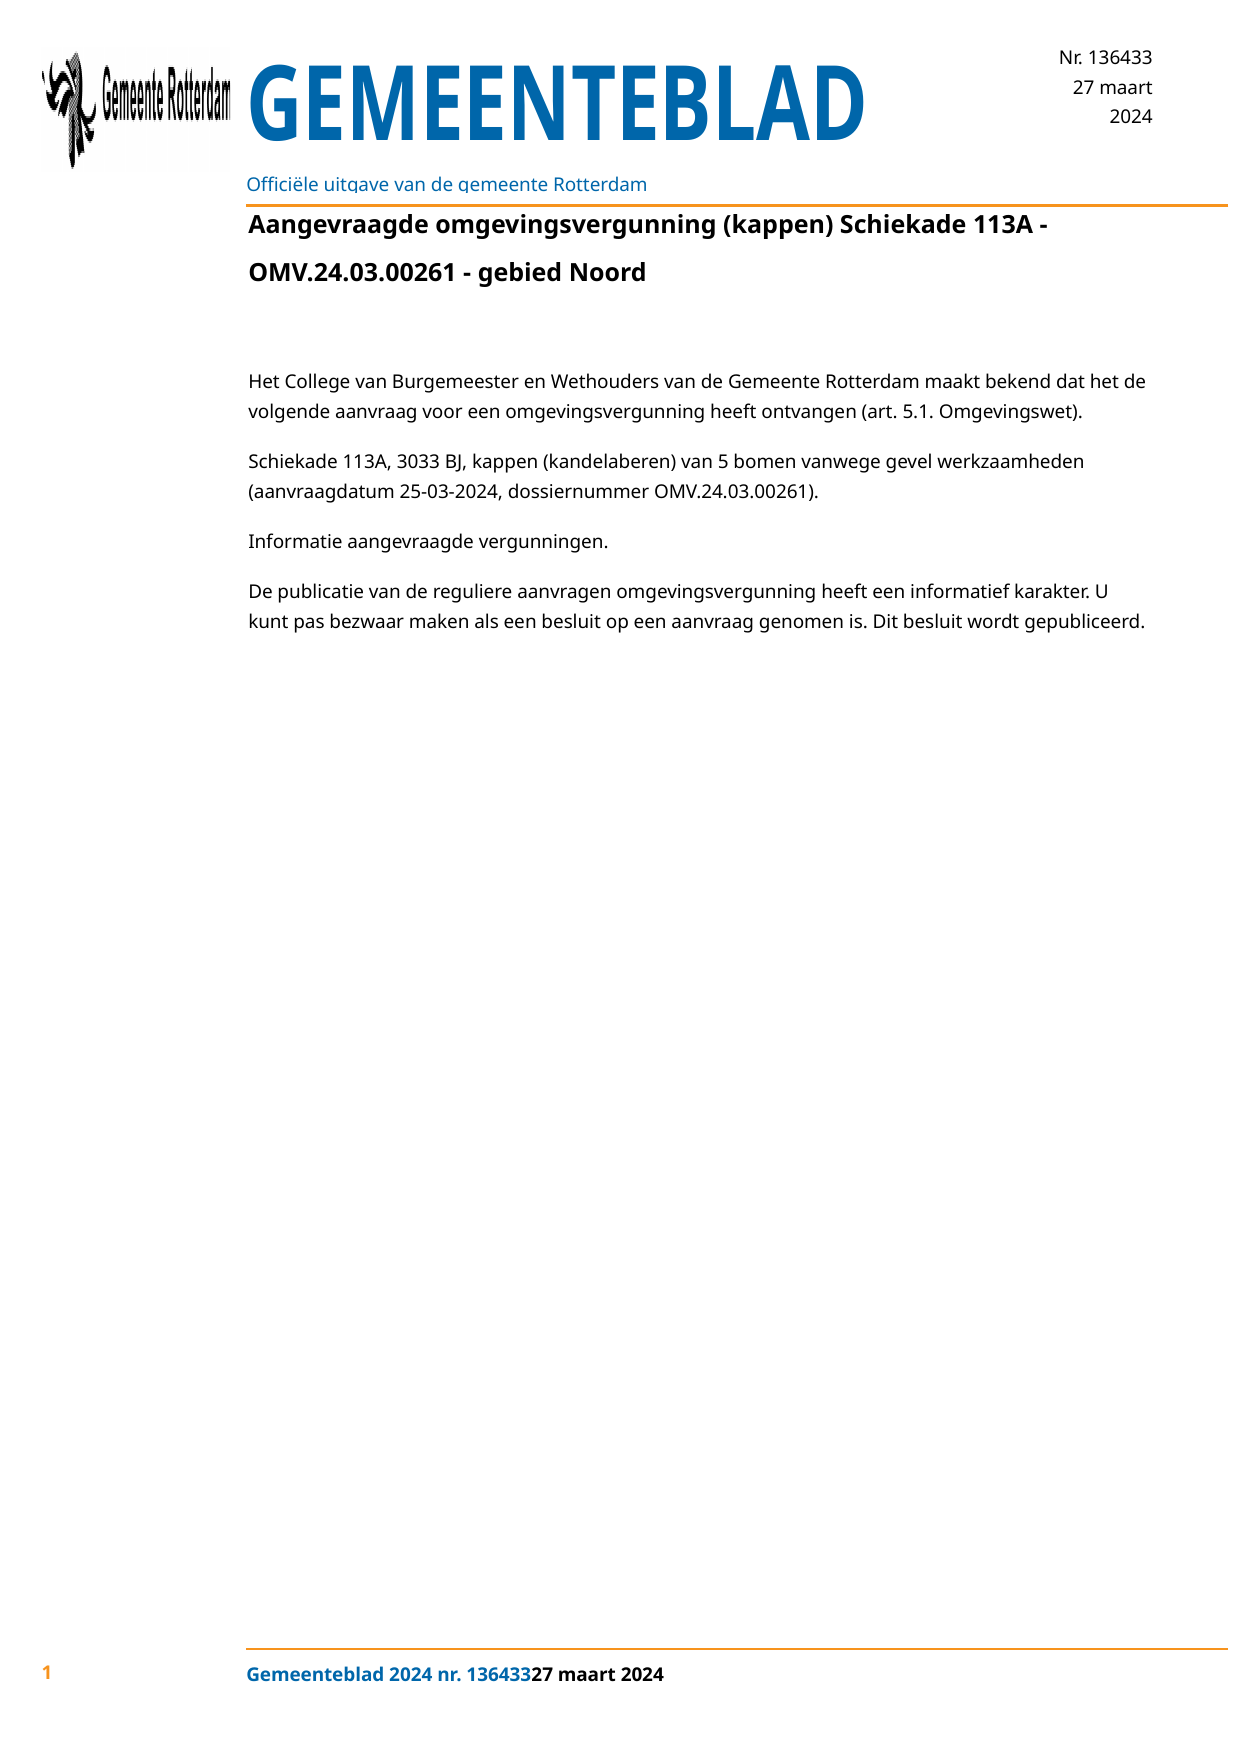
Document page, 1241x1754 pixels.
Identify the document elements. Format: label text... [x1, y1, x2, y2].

text Schiekade 113A, 3033 BJ, kappen (kandelaberen) van 5 bomen vanwege gevel werkzaamheden (aanvraagdatum 25-03-2024, dossiernummer OMV.24.03.00261). [248, 448, 1152, 504]
text Het College van Burgemeester en Wethouders van de Gemeente Rotterdam maakt bekend dat het de volgende aanvraag voor een omgevingsvergunning heeft ontvangen (art. 5.1. Omgevingswet). [248, 368, 1152, 424]
text Aangevraagde omgevingsvergunning (kappen) Schiekade 113A - OMV.24.03.00261 - gebied Noord [248, 207, 1152, 288]
picture [41, 47, 231, 172]
text De publicatie van de reguliere aanvragen omgevingsvergunning heeft een informatief karakter. U kunt pas bezwaar maken als een besluit op een aanvraag genomen is. Dit besluit wordt gepubliceerd. [248, 579, 1152, 634]
text Informatie aangevraagde vergunningen. [248, 528, 1152, 554]
